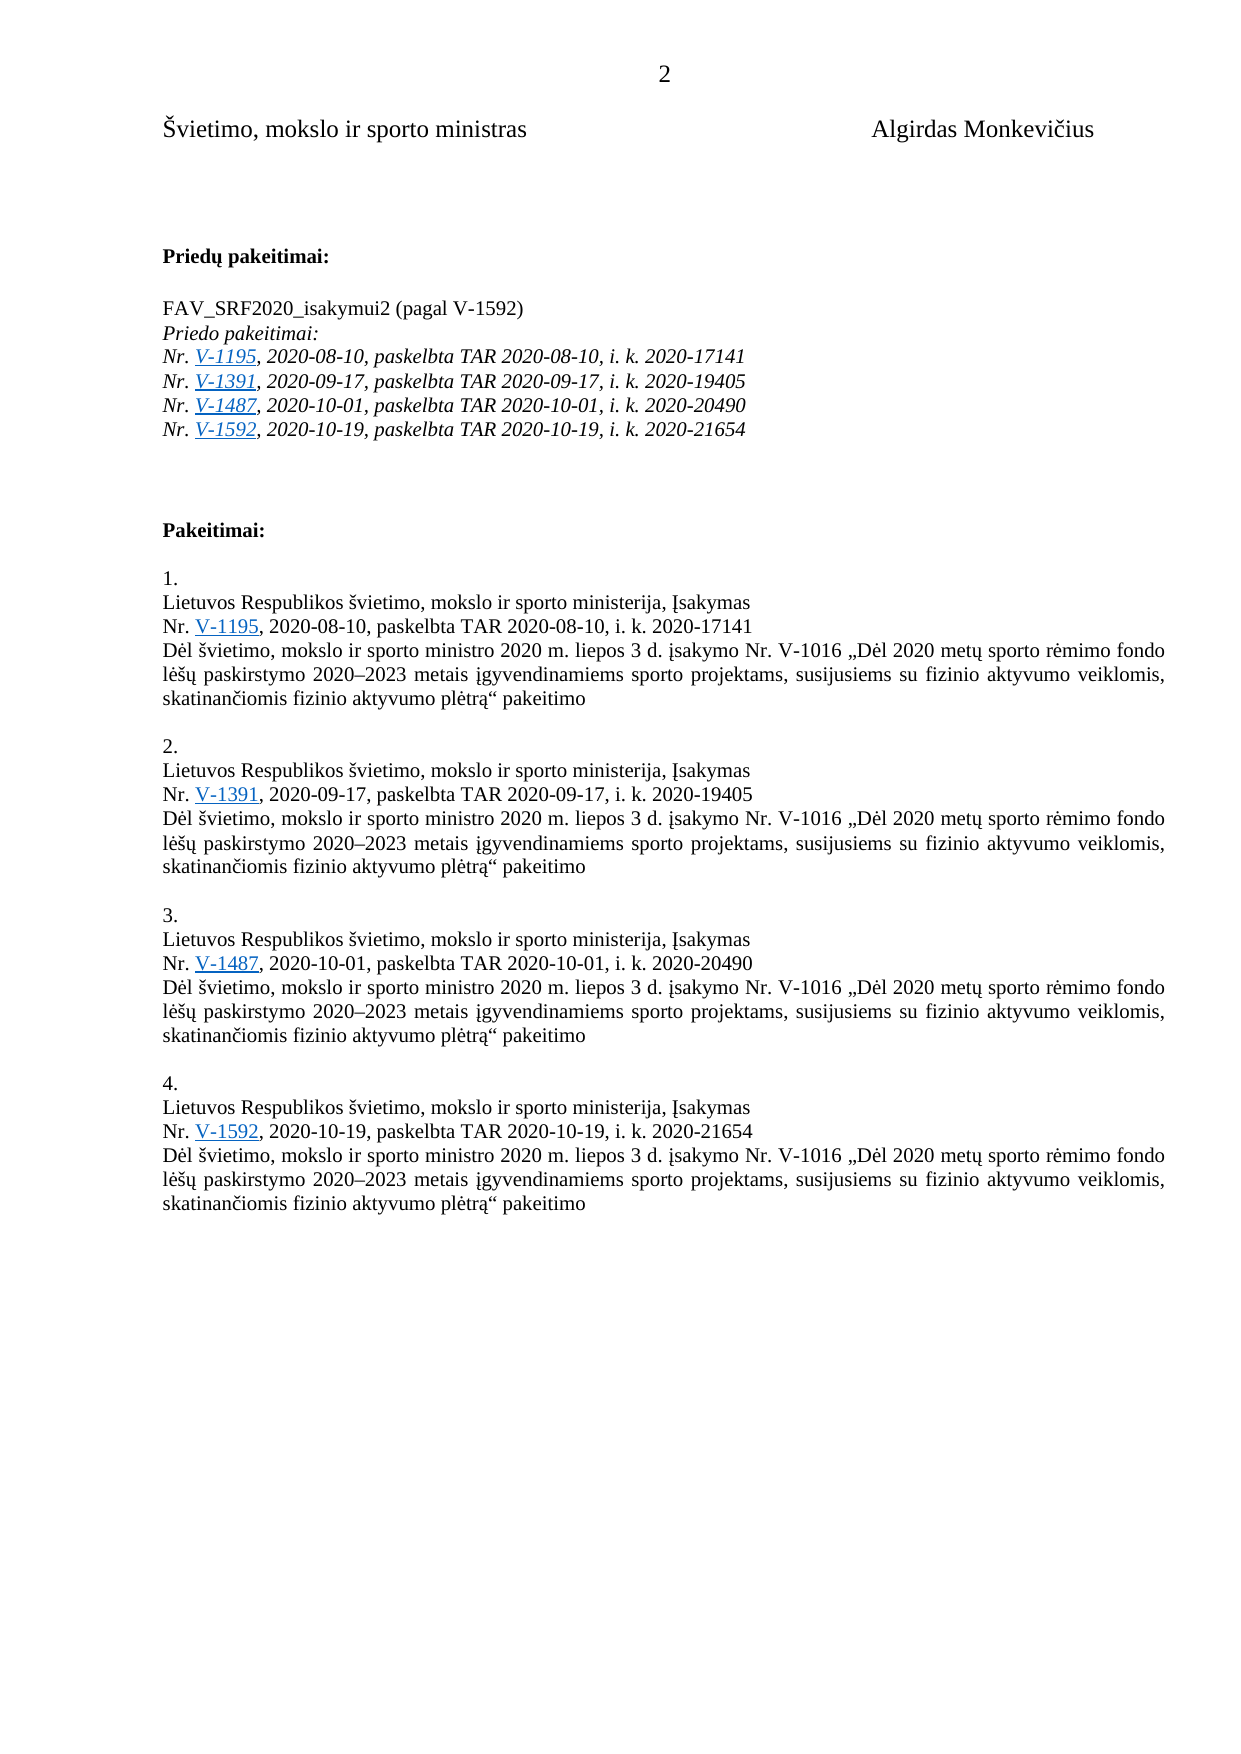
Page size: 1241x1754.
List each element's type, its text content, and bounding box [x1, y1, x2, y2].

text Lietuvos Respublikos švietimo, mokslo ir sporto ministerija, Įsakymas [162, 1095, 1167, 1119]
text Dėl švietimo, mokslo ir sporto ministro 2020 m. liepos 3 d. įsakymo Nr. V-1016 „Dėl 2020 metų sporto rėmimo fondo lėšų paskirstymo 2020–2023 metais įgyvendinamiems sporto projektams, susijusiems su fizinio aktyvumo veiklomis, skatinančiomis fizinio aktyvumo plėtrą“ pakeitimo [162, 975, 1167, 1047]
text Nr. V-1391, 2020-09-17, paskelbta TAR 2020-09-17, i. k. 2020-19405 [162, 782, 1167, 806]
text Nr. V-1487, 2020-10-01, paskelbta TAR 2020-10-01, i. k. 2020-20490 [162, 393, 1167, 417]
text Priedų pakeitimai: [162, 243, 1167, 268]
text Lietuvos Respublikos švietimo, mokslo ir sporto ministerija, Įsakymas [162, 590, 1167, 614]
text FAV_SRF2020_isakymui2 (pagal V-1592) [162, 296, 1167, 320]
text Dėl švietimo, mokslo ir sporto ministro 2020 m. liepos 3 d. įsakymo Nr. V-1016 „Dėl 2020 metų sporto rėmimo fondo lėšų paskirstymo 2020–2023 metais įgyvendinamiems sporto projektams, susijusiems su fizinio aktyvumo veiklomis, skatinančiomis fizinio aktyvumo plėtrą“ pakeitimo [162, 638, 1167, 710]
text Nr. V-1592, 2020-10-19, paskelbta TAR 2020-10-19, i. k. 2020-21654 [162, 1119, 1167, 1143]
text Lietuvos Respublikos švietimo, mokslo ir sporto ministerija, Įsakymas [162, 927, 1167, 951]
text Nr. V-1391, 2020-09-17, paskelbta TAR 2020-09-17, i. k. 2020-19405 [162, 368, 1167, 393]
text Lietuvos Respublikos švietimo, mokslo ir sporto ministerija, Įsakymas [162, 758, 1167, 782]
text Pakeitimai: [162, 518, 1167, 542]
text 4. [162, 1071, 1167, 1095]
text Švietimo, mokslo ir sporto ministras Algirdas Monkevičius [162, 114, 1167, 143]
text Nr. V-1195, 2020-08-10, paskelbta TAR 2020-08-10, i. k. 2020-17141 [162, 344, 1167, 368]
text 2. [162, 734, 1167, 758]
text 1. [162, 566, 1167, 590]
text Priedo pakeitimai: [162, 320, 1167, 344]
text Nr. V-1487, 2020-10-01, paskelbta TAR 2020-10-01, i. k. 2020-20490 [162, 951, 1167, 975]
text Nr. V-1195, 2020-08-10, paskelbta TAR 2020-08-10, i. k. 2020-17141 [162, 614, 1167, 638]
text Dėl švietimo, mokslo ir sporto ministro 2020 m. liepos 3 d. įsakymo Nr. V-1016 „Dėl 2020 metų sporto rėmimo fondo lėšų paskirstymo 2020–2023 metais įgyvendinamiems sporto projektams, susijusiems su fizinio aktyvumo veiklomis, skatinančiomis fizinio aktyvumo plėtrą“ pakeitimo [162, 1143, 1167, 1215]
text Dėl švietimo, mokslo ir sporto ministro 2020 m. liepos 3 d. įsakymo Nr. V-1016 „Dėl 2020 metų sporto rėmimo fondo lėšų paskirstymo 2020–2023 metais įgyvendinamiems sporto projektams, susijusiems su fizinio aktyvumo veiklomis, skatinančiomis fizinio aktyvumo plėtrą“ pakeitimo [162, 806, 1167, 878]
text Nr. V-1592, 2020-10-19, paskelbta TAR 2020-10-19, i. k. 2020-21654 [162, 417, 1167, 441]
text 3. [162, 903, 1167, 927]
